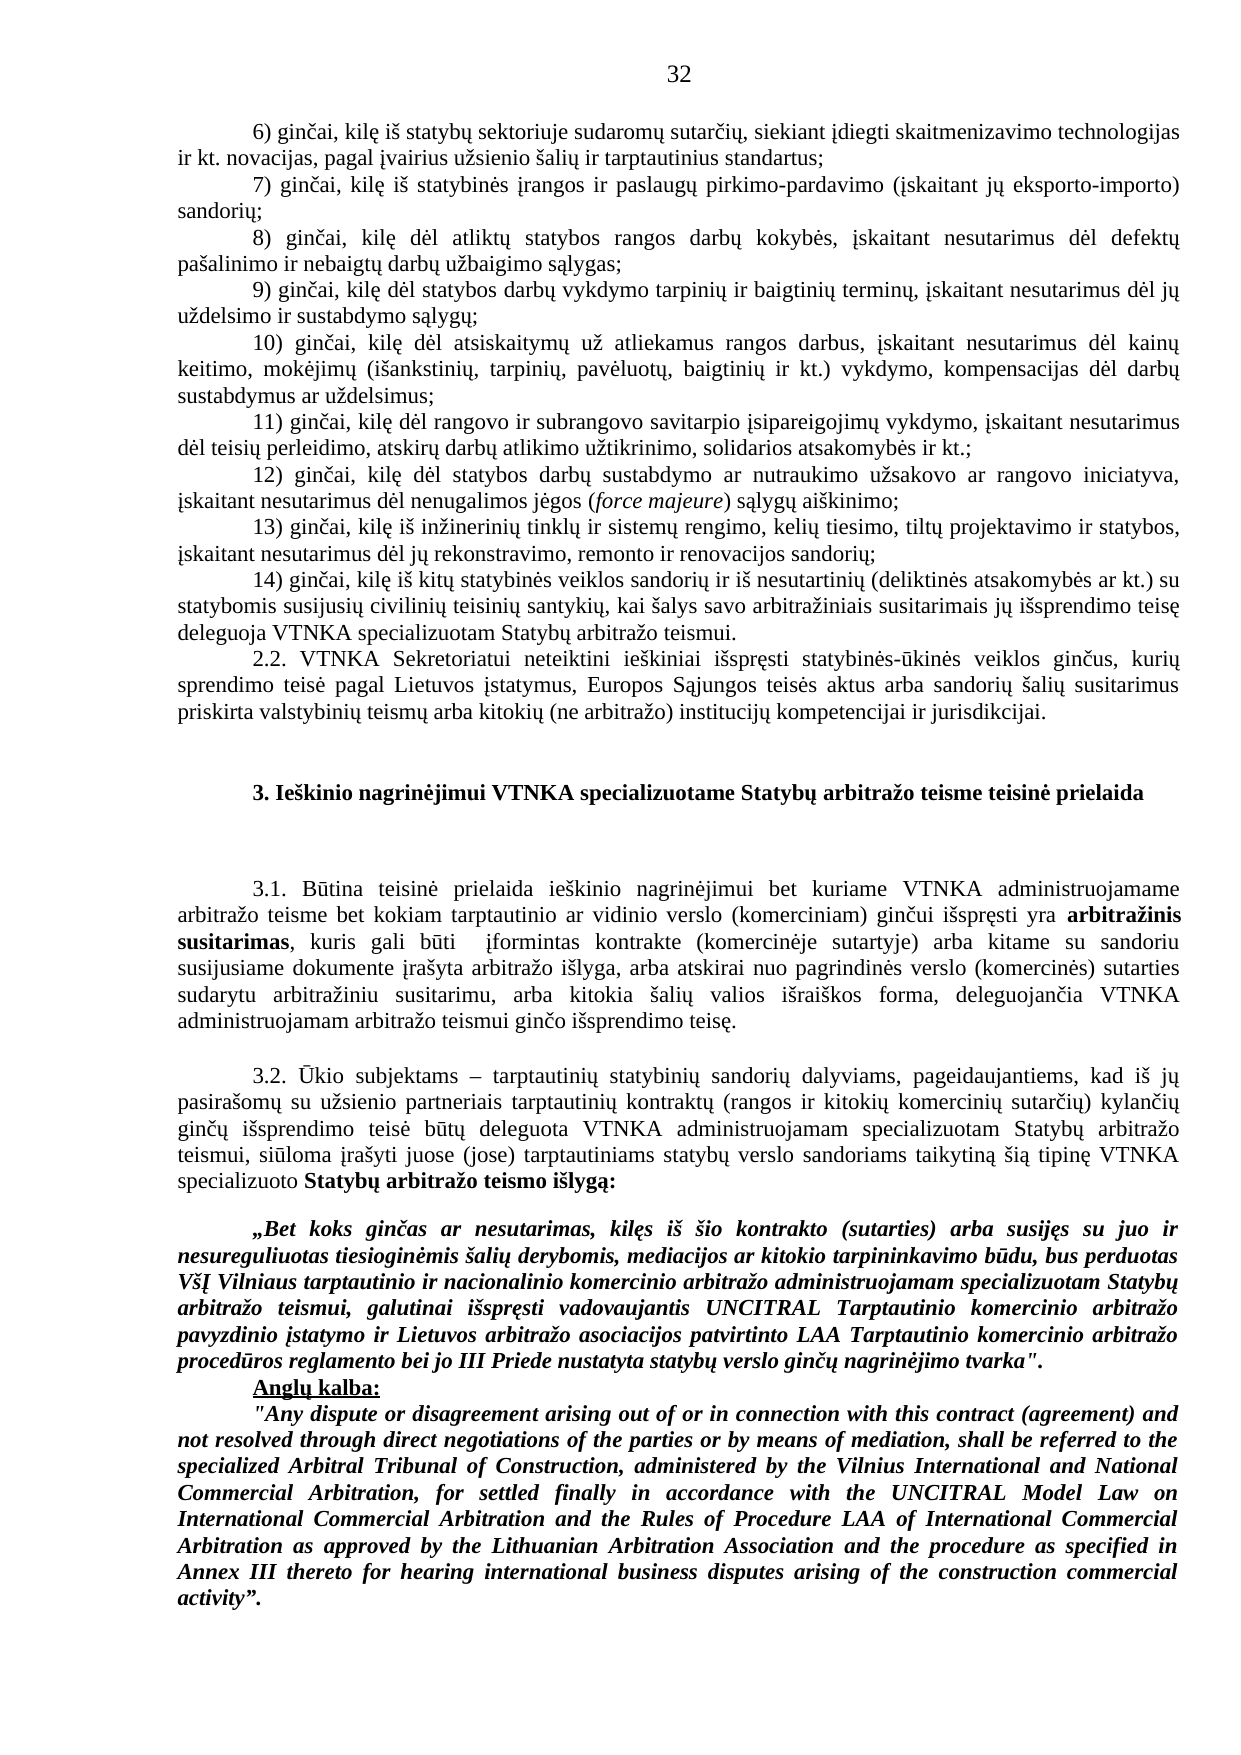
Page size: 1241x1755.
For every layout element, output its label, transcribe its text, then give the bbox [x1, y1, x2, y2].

text 3. Ieškinio nagrinėjimui VTNKA specializuotame Statybų arbitražo teisme teisinė prielaida [177, 779, 1181, 806]
text 3.1. Būtina teisinė prielaida ieškinio nagrinėjimui bet kuriame VTNKA administruojamame arbitražo teisme bet kokiam tarptautinio ar vidinio verslo (komerciniam) ginčui išspręsti yra arbitražinis susitarimas, kuris gali būti įformintas kontrakte (komercinėje sutartyje) arba kitame su sandoriu susijusiame dokumente įrašyta arbitražo išlyga, arba atskirai nuo pagrindinės verslo (komercinės) sutarties sudarytu arbitražiniu susitarimu, arba kitokia šalių valios išraiškos forma, deleguojančia VTNKA administruojamam arbitražo teismui ginčo išsprendimo teisę. [177, 875, 1181, 1033]
text 3.2. Ūkio subjektams – tarptautinių statybinių sandorių dalyviams, pageidaujantiems, kad iš jų pasirašomų su užsienio partneriais tarptautinių kontraktų (rangos ir kitokių komercinių sutarčių) kylančių ginčų išsprendimo teisė būtų deleguota VTNKA administruojamam specializuotam Statybų arbitražo teismui, siūloma įrašyti juose (jose) tarptautiniams statybų verslo sandoriams taikytiną šią tipinę VTNKA specializuoto Statybų arbitražo teismo išlygą: [177, 1062, 1181, 1194]
text 14) ginčai, kilę iš kitų statybinės veiklos sandorių ir iš nesutartinių (deliktinės atsakomybės ar kt.) su statybomis susijusių civilinių teisinių santykių, kai šalys savo arbitražiniais susitarimais jų išsprendimo teisę deleguoja VTNKA specializuotam Statybų arbitražo teismui. [177, 566, 1181, 645]
text „Bet koks ginčas ar nesutarimas, kilęs iš šio kontrakto (sutarties) arba susijęs su juo ir nesureguliuotas tiesioginėmis šalių derybomis, mediacijos ar kitokio tarpininkavimo būdu, bus perduotas VšĮ Vilniaus tarptautinio ir nacionalinio komercinio arbitražo administruojamam specializuotam Statybų arbitražo teismui, galutinai išspręsti vadovaujantis UNCITRAL Tarptautinio komercinio arbitražo pavyzdinio įstatymo ir Lietuvos arbitražo asociacijos patvirtinto LAA Tarptautinio komercinio arbitražo procedūros reglamento bei jo III Priede nustatyta statybų verslo ginčų nagrinėjimo tvarka". [177, 1215, 1181, 1373]
text "Any dispute or disagreement arising out of or in connection with this contract (agreement) and not resolved through direct negotiations of the parties or by means of mediation, shall be referred to the specialized Arbitral Tribunal of Construction, administered by the Vilnius International and National Commercial Arbitration, for settled finally in accordance with the UNCITRAL Model Law on International Commercial Arbitration and the Rules of Procedure LAA of International Commercial Arbitration as approved by the Lithuanian Arbitration Association and the procedure as specified in Annex III thereto for hearing international business disputes arising of the construction commercial activity”. [177, 1400, 1181, 1611]
text 10) ginčai, kilę dėl atsiskaitymų už atliekamus rangos darbus, įskaitant nesutarimus dėl kainų keitimo, mokėjimų (išankstinių, tarpinių, pavėluotų, baigtinių ir kt.) vykdymo, kompensacijas dėl darbų sustabdymus ar uždelsimus; [177, 329, 1181, 408]
text 7) ginčai, kilę iš statybinės įrangos ir paslaugų pirkimo-pardavimo (įskaitant jų eksporto-importo) sandorių; [177, 171, 1181, 223]
text 2.2. VTNKA Sekretoriatui neteiktini ieškiniai išspręsti statybinės-ūkinės veiklos ginčus, kurių sprendimo teisė pagal Lietuvos įstatymus, Europos Sąjungos teisės aktus arba sandorių šalių susitarimus priskirta valstybinių teismų arba kitokių (ne arbitražo) institucijų kompetencijai ir jurisdikcijai. [177, 645, 1181, 724]
text 8) ginčai, kilę dėl atliktų statybos rangos darbų kokybės, įskaitant nesutarimus dėl defektų pašalinimo ir nebaigtų darbų užbaigimo sąlygas; [177, 223, 1181, 276]
text 6) ginčai, kilę iš statybų sektoriuje sudaromų sutarčių, siekiant įdiegti skaitmenizavimo technologijas ir kt. novacijas, pagal įvairius užsienio šalių ir tarptautinius standartus; [177, 118, 1181, 171]
text 12) ginčai, kilę dėl statybos darbų sustabdymo ar nutraukimo užsakovo ar rangovo iniciatyva, įskaitant nesutarimus dėl nenugalimos jėgos (force majeure) sąlygų aiškinimo; [177, 461, 1181, 513]
text Anglų kalba: [177, 1373, 1181, 1400]
text 13) ginčai, kilę iš inžinerinių tinklų ir sistemų rengimo, kelių tiesimo, tiltų projektavimo ir statybos, įskaitant nesutarimus dėl jų rekonstravimo, remonto ir renovacijos sandorių; [177, 513, 1181, 566]
text 9) ginčai, kilę dėl statybos darbų vykdymo tarpinių ir baigtinių terminų, įskaitant nesutarimus dėl jų uždelsimo ir sustabdymo sąlygų; [177, 276, 1181, 329]
text 11) ginčai, kilę dėl rangovo ir subrangovo savitarpio įsipareigojimų vykdymo, įskaitant nesutarimus dėl teisių perleidimo, atskirų darbų atlikimo užtikrinimo, solidarios atsakomybės ir kt.; [177, 408, 1181, 461]
